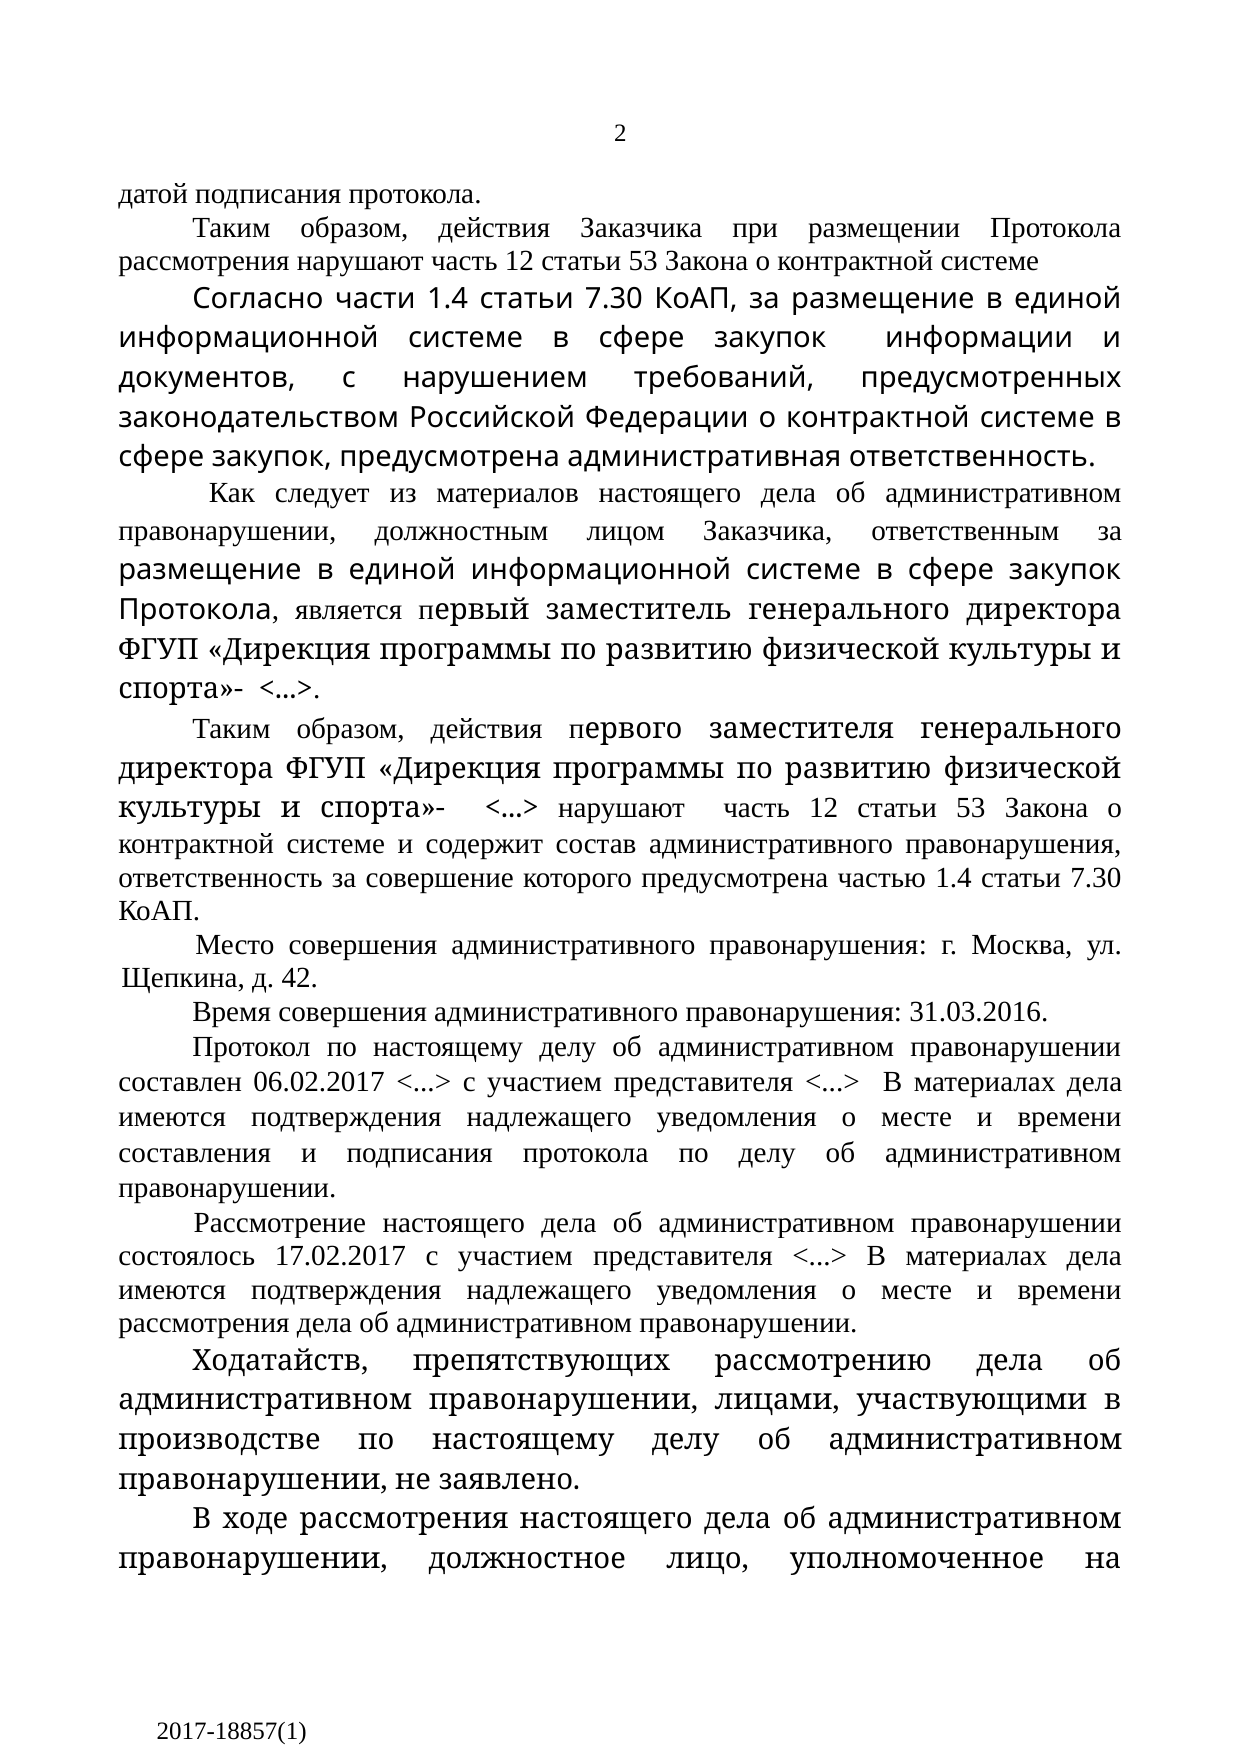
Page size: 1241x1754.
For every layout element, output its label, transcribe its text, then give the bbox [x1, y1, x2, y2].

text Время совершения административного правонарушения: 31.03.2016. [118, 994, 1122, 1028]
text В ходе рассмотрения настоящего дела об административном правонарушении, должностное лицо, уполномоченное на [118, 1498, 1122, 1577]
text Согласно части 1.4 статьи 7.30 КоАП, за размещение в единой информационной системе в сфере закупок информации и документов, с нарушением требований, предусмотренных законодательством Российской Федерации о контрактной системе в сфере закупок, предусмотрена административная ответственность. [118, 277, 1122, 475]
text Как следует из материалов настоящего дела об административном правонарушении, должностным лицом Заказчика, ответственным за размещение в единой информационной системе в сфере закупок Протокола, является первый заместитель генерального директора ФГУП «Дирекция программы по развитию физической культуры и спорта»- <...>. [118, 475, 1122, 707]
text Таким образом, действия Заказчика при размещении Протокола рассмотрения нарушают часть 12 статьи 53 Закона о контрактной системе [118, 210, 1122, 277]
text Протокол по настоящему делу об административном правонарушении составлен 06.02.2017 <...> с участием представителя <...> В материалах дела имеются подтверждения надлежащего уведомления о месте и времени составления и подписания протокола по делу об административном правонарушении. [118, 1028, 1122, 1205]
text датой подписания протокола. [118, 176, 1122, 210]
text Таким образом, действия первого заместителя генерального директора ФГУП «Дирекция программы по развитию физической культуры и спорта»- <...> нарушают часть 12 статьи 53 Закона о контрактной системе и содержит состав административного правонарушения, ответственность за совершение которого предусмотрена частью 1.4 статьи 7.30 КоАП. [118, 707, 1122, 927]
text Место совершения административного правонарушения: г. Москва, ул. Щепкина, д. 42. [121, 927, 1122, 994]
text Ходатайств, препятствующих рассмотрению дела об административном правонарушении, лицами, участвующими в производстве по настоящему делу об административном правонарушении, не заявлено. [118, 1339, 1122, 1498]
text Рассмотрение настоящего дела об административном правонарушении состоялось 17.02.2017 с участием представителя <...> В материалах дела имеются подтверждения надлежащего уведомления о месте и времени рассмотрения дела об административном правонарушении. [118, 1205, 1122, 1339]
